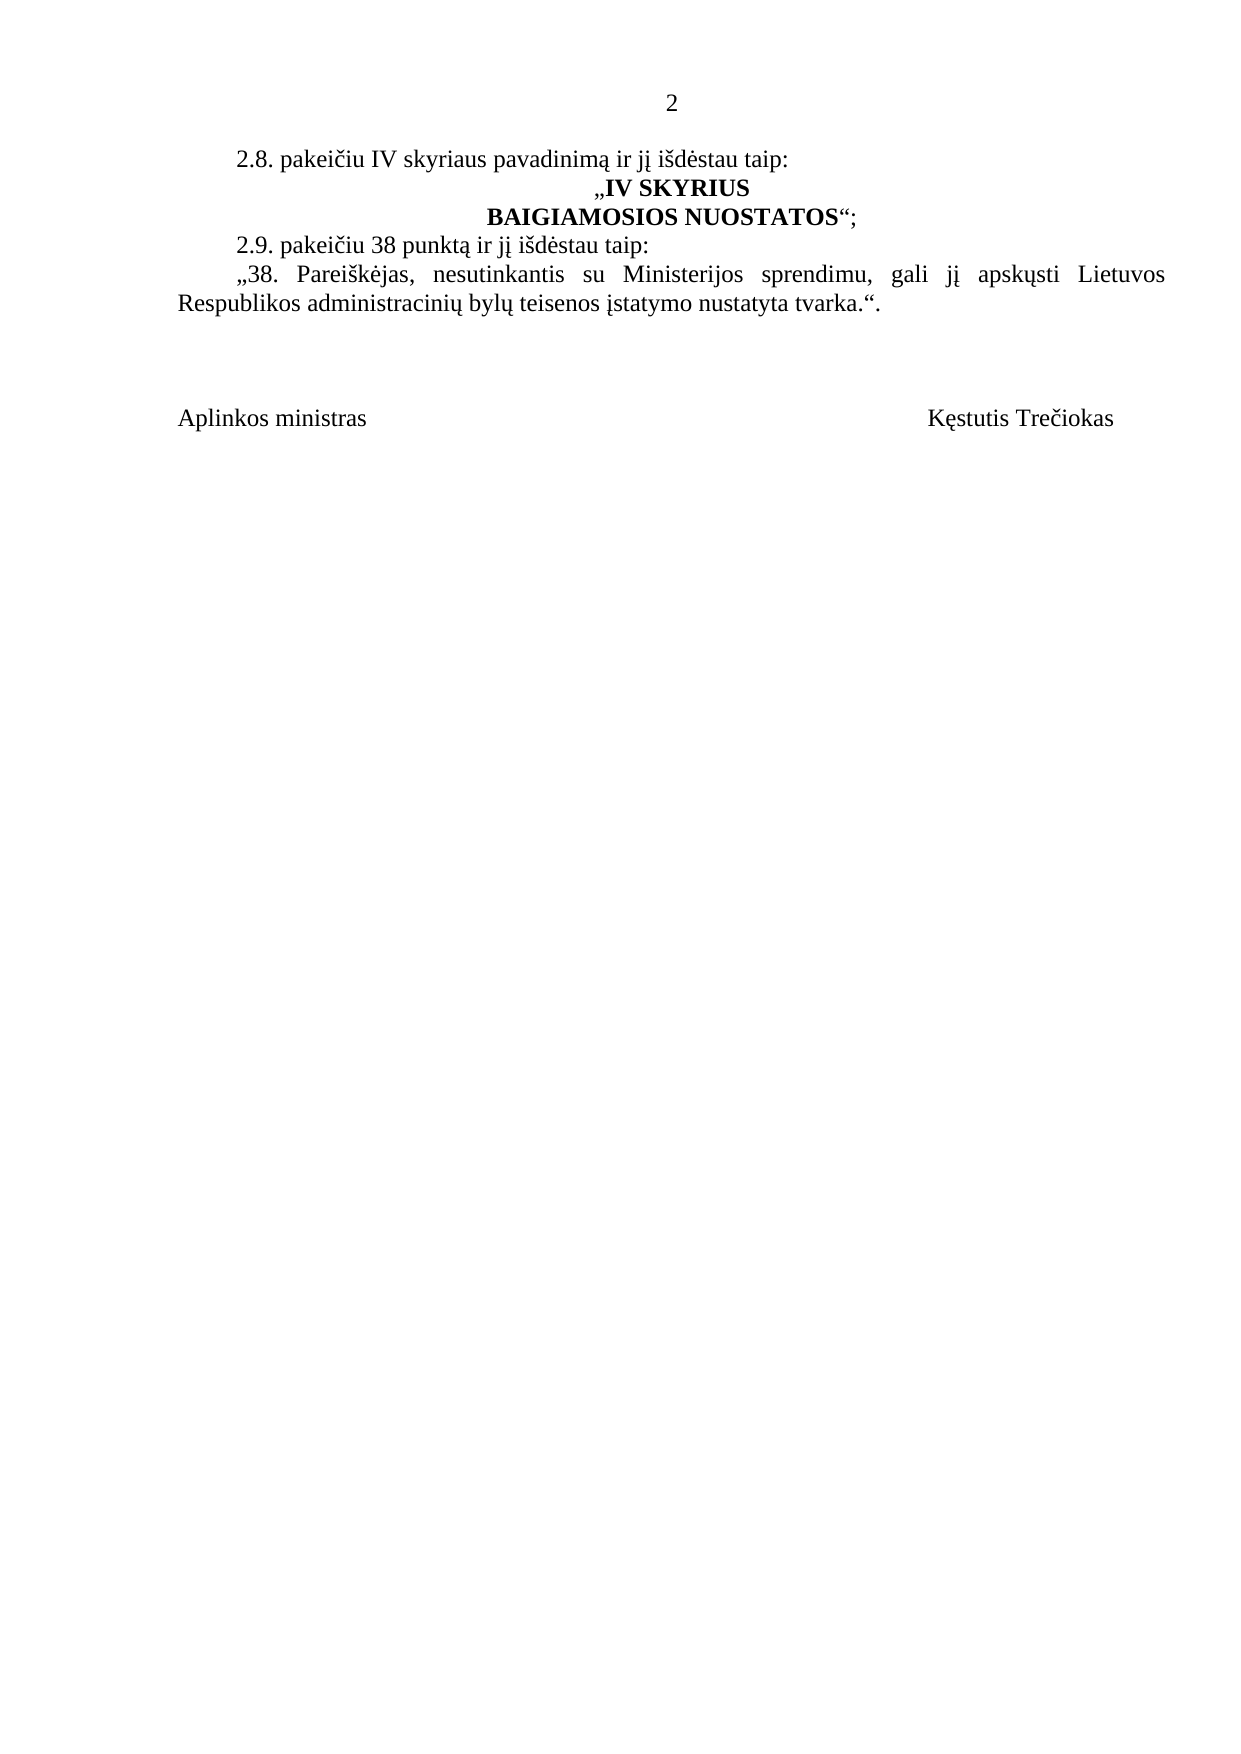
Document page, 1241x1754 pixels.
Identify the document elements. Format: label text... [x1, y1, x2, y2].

text Aplinkos ministras Kęstutis Trečiokas [177, 403, 1166, 432]
text 2.8. pakeičiu IV skyriaus pavadinimą ir jį išdėstau taip: [177, 144, 1166, 173]
text 2.9. pakeičiu 38 punktą ir jį išdėstau taip: [177, 230, 1166, 259]
text BAIGIAMOSIOS NUOSTATOS“; [177, 202, 1166, 230]
text „38. Pareiškėjas, nesutinkantis su Ministerijos sprendimu, gali jį apskųsti Lietuvos Respublikos administracinių bylų teisenos įstatymo nustatyta tvarka.“. [177, 259, 1166, 317]
text „IV SKYRIUS [177, 173, 1166, 202]
